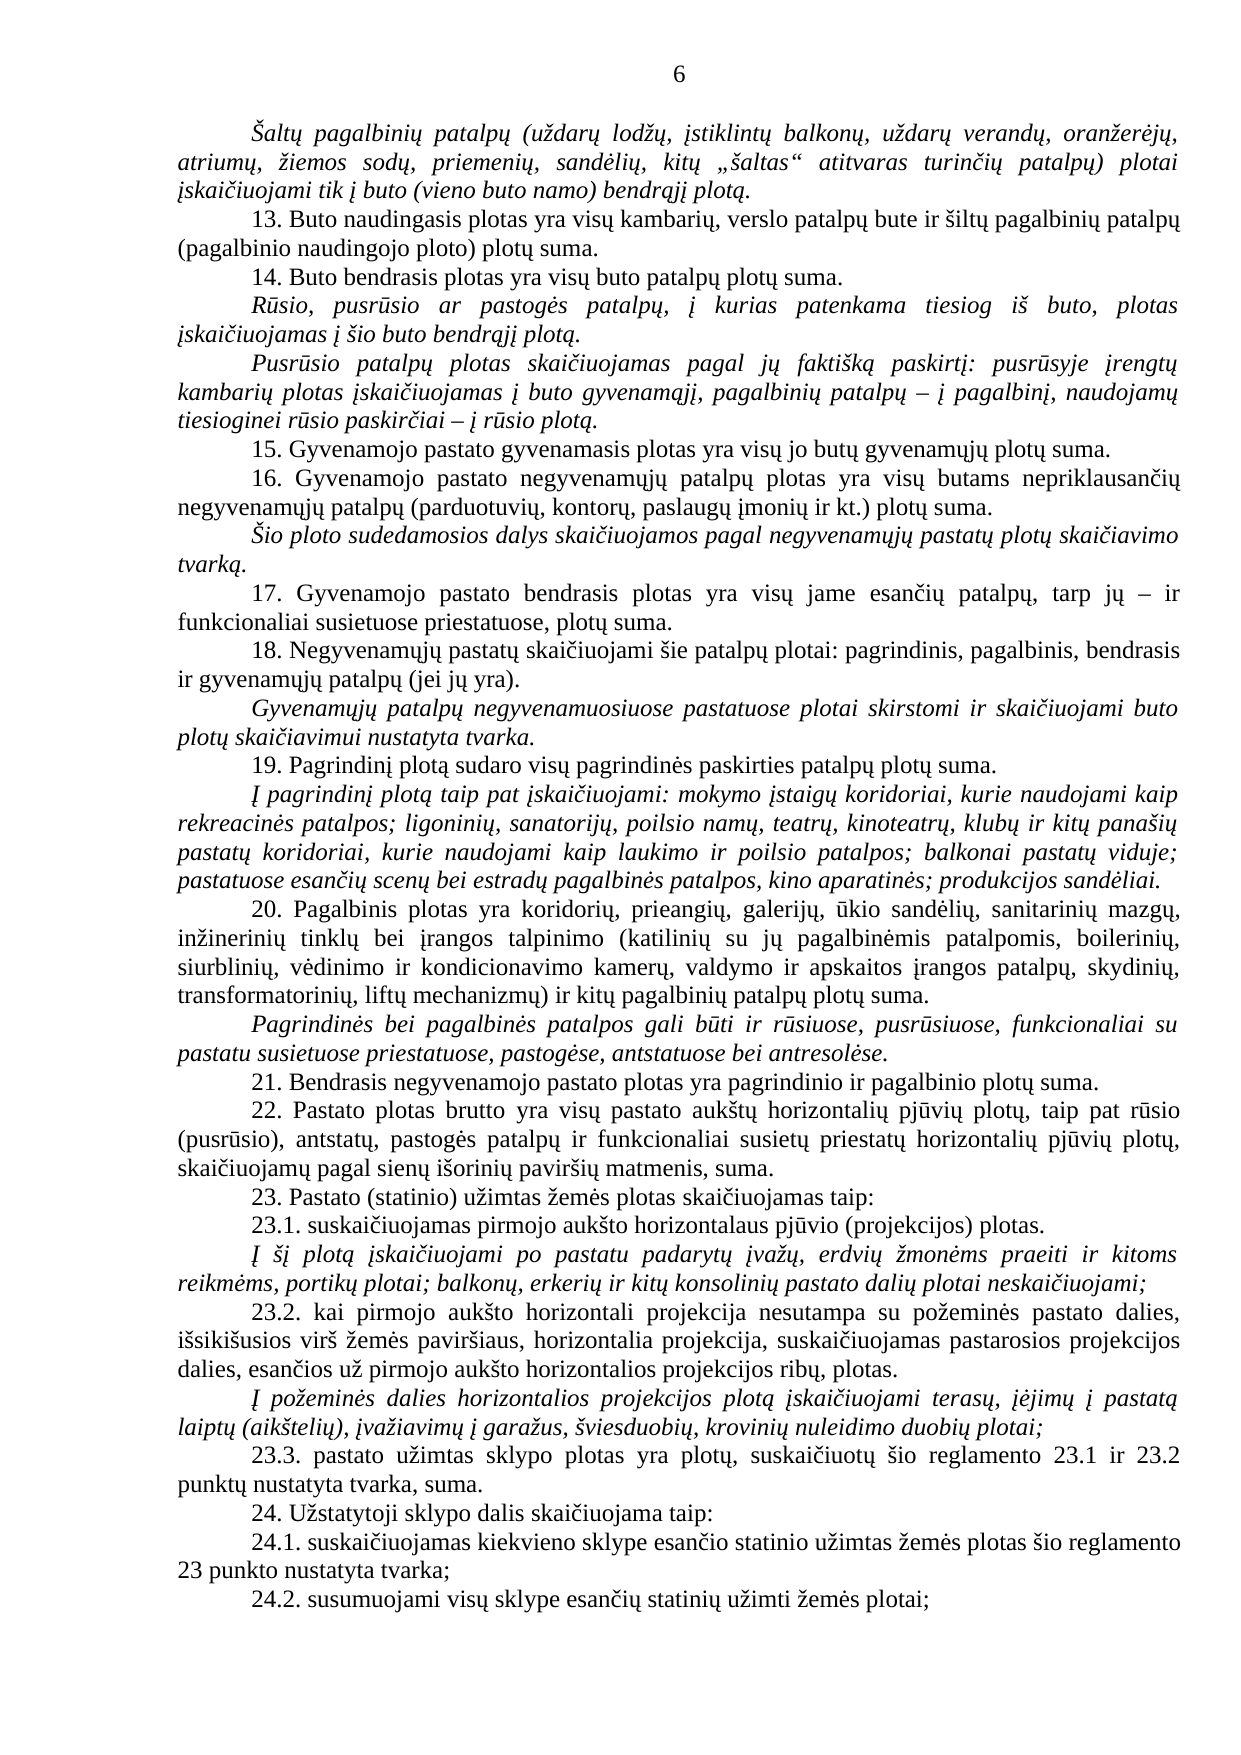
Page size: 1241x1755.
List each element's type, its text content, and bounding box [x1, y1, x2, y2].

text Į požeminės dalies horizontalios projekcijos plotą įskaičiuojami terasų, įėjimų į pastatą laiptų (aikštelių), įvažiavimų į garažus, šviesduobių, krovinių nuleidimo duobių plotai; [177, 1383, 1181, 1441]
text 21. Bendrasis negyvenamojo pastato plotas yra pagrindinio ir pagalbinio plotų suma. [177, 1067, 1181, 1096]
text Į pagrindinį plotą taip pat įskaičiuojami: mokymo įstaigų koridoriai, kurie naudojami kaip rekreacinės patalpos; ligoninių, sanatorijų, poilsio namų, teatrų, kinoteatrų, klubų ir kitų panašių pastatų koridoriai, kurie naudojami kaip laukimo ir poilsio patalpos; balkonai pastatų viduje; pastatuose esančių scenų bei estradų pagalbinės patalpos, kino aparatinės; produkcijos sandėliai. [177, 779, 1181, 894]
text 18. Negyvenamųjų pastatų skaičiuojami šie patalpų plotai: pagrindinis, pagalbinis, bendrasis ir gyvenamųjų patalpų (jei jų yra). [177, 636, 1181, 693]
text Rūsio, pusrūsio ar pastogės patalpų, į kurias patenkama tiesiog iš buto, plotas įskaičiuojamas į šio buto bendrąjį plotą. [177, 291, 1181, 348]
text 17. Gyvenamojo pastato bendrasis plotas yra visų jame esančių patalpų, tarp jų – ir funkcionaliai susietuose priestatuose, plotų suma. [177, 578, 1181, 636]
text Pusrūsio patalpų plotas skaičiuojamas pagal jų faktišką paskirtį: pusrūsyje įrengtų kambarių plotas įskaičiuojamas į buto gyvenamąjį, pagalbinių patalpų – į pagalbinį, naudojamų tiesioginei rūsio paskirčiai – į rūsio plotą. [177, 348, 1181, 434]
text 24.2. susumuojami visų sklype esančių statinių užimti žemės plotai; [177, 1584, 1181, 1613]
text 16. Gyvenamojo pastato negyvenamųjų patalpų plotas yra visų butams nepriklausančių negyvenamųjų patalpų (parduotuvių, kontorų, paslaugų įmonių ir kt.) plotų suma. [177, 463, 1181, 521]
text 20. Pagalbinis plotas yra koridorių, prieangių, galerijų, ūkio sandėlių, sanitarinių mazgų, inžinerinių tinklų bei įrangos talpinimo (katilinių su jų pagalbinėmis patalpomis, boilerinių, siurblinių, vėdinimo ir kondicionavimo kamerų, valdymo ir apskaitos įrangos patalpų, skydinių, transformatorinių, liftų mechanizmų) ir kitų pagalbinių patalpų plotų suma. [177, 894, 1181, 1009]
text 23.1. suskaičiuojamas pirmojo aukšto horizontalaus pjūvio (projekcijos) plotas. [177, 1211, 1181, 1239]
text 19. Pagrindinį plotą sudaro visų pagrindinės paskirties patalpų plotų suma. [177, 751, 1181, 779]
text 24. Užstatytoji sklypo dalis skaičiuojama taip: [177, 1498, 1181, 1527]
text 13. Buto naudingasis plotas yra visų kambarių, verslo patalpų bute ir šiltų pagalbinių patalpų (pagalbinio naudingojo ploto) plotų suma. [177, 204, 1181, 262]
text 23.2. kai pirmojo aukšto horizontali projekcija nesutampa su požeminės pastato dalies, išsikišusios virš žemės paviršiaus, horizontalia projekcija, suskaičiuojamas pastarosios projekcijos dalies, esančios už pirmojo aukšto horizontalios projekcijos ribų, plotas. [177, 1297, 1181, 1383]
text Pagrindinės bei pagalbinės patalpos gali būti ir rūsiuose, pusrūsiuose, funkcionaliai su pastatu susietuose priestatuose, pastogėse, antstatuose bei antresolėse. [177, 1009, 1181, 1067]
text 23. Pastato (statinio) užimtas žemės plotas skaičiuojamas taip: [177, 1182, 1181, 1211]
text Gyvenamųjų patalpų negyvenamuosiuose pastatuose plotai skirstomi ir skaičiuojami buto plotų skaičiavimui nustatyta tvarka. [177, 693, 1181, 751]
text 22. Pastato plotas brutto yra visų pastato aukštų horizontalių pjūvių plotų, taip pat rūsio (pusrūsio), antstatų, pastogės patalpų ir funkcionaliai susietų priestatų horizontalių pjūvių plotų, skaičiuojamų pagal sienų išorinių paviršių matmenis, suma. [177, 1096, 1181, 1182]
text 14. Buto bendrasis plotas yra visų buto patalpų plotų suma. [177, 262, 1181, 291]
text Šaltų pagalbinių patalpų (uždarų lodžų, įstiklintų balkonų, uždarų verandų, oranžerėjų, atriumų, žiemos sodų, priemenių, sandėlių, kitų „šaltas“ atitvaras turinčių patalpų) plotai įskaičiuojami tik į buto (vieno buto namo) bendrąjį plotą. [177, 118, 1181, 204]
text Šio ploto sudedamosios dalys skaičiuojamos pagal negyvenamųjų pastatų plotų skaičiavimo tvarką. [177, 521, 1181, 578]
text 24.1. suskaičiuojamas kiekvieno sklype esančio statinio užimtas žemės plotas šio reglamento 23 punkto nustatyta tvarka; [177, 1527, 1181, 1584]
text Į šį plotą įskaičiuojami po pastatu padarytų įvažų, erdvių žmonėms praeiti ir kitoms reikmėms, portikų plotai; balkonų, erkerių ir kitų konsolinių pastato dalių plotai neskaičiuojami; [177, 1239, 1181, 1297]
text 23.3. pastato užimtas sklypo plotas yra plotų, suskaičiuotų šio reglamento 23.1 ir 23.2 punktų nustatyta tvarka, suma. [177, 1441, 1181, 1498]
text 15. Gyvenamojo pastato gyvenamasis plotas yra visų jo butų gyvenamųjų plotų suma. [177, 434, 1181, 463]
